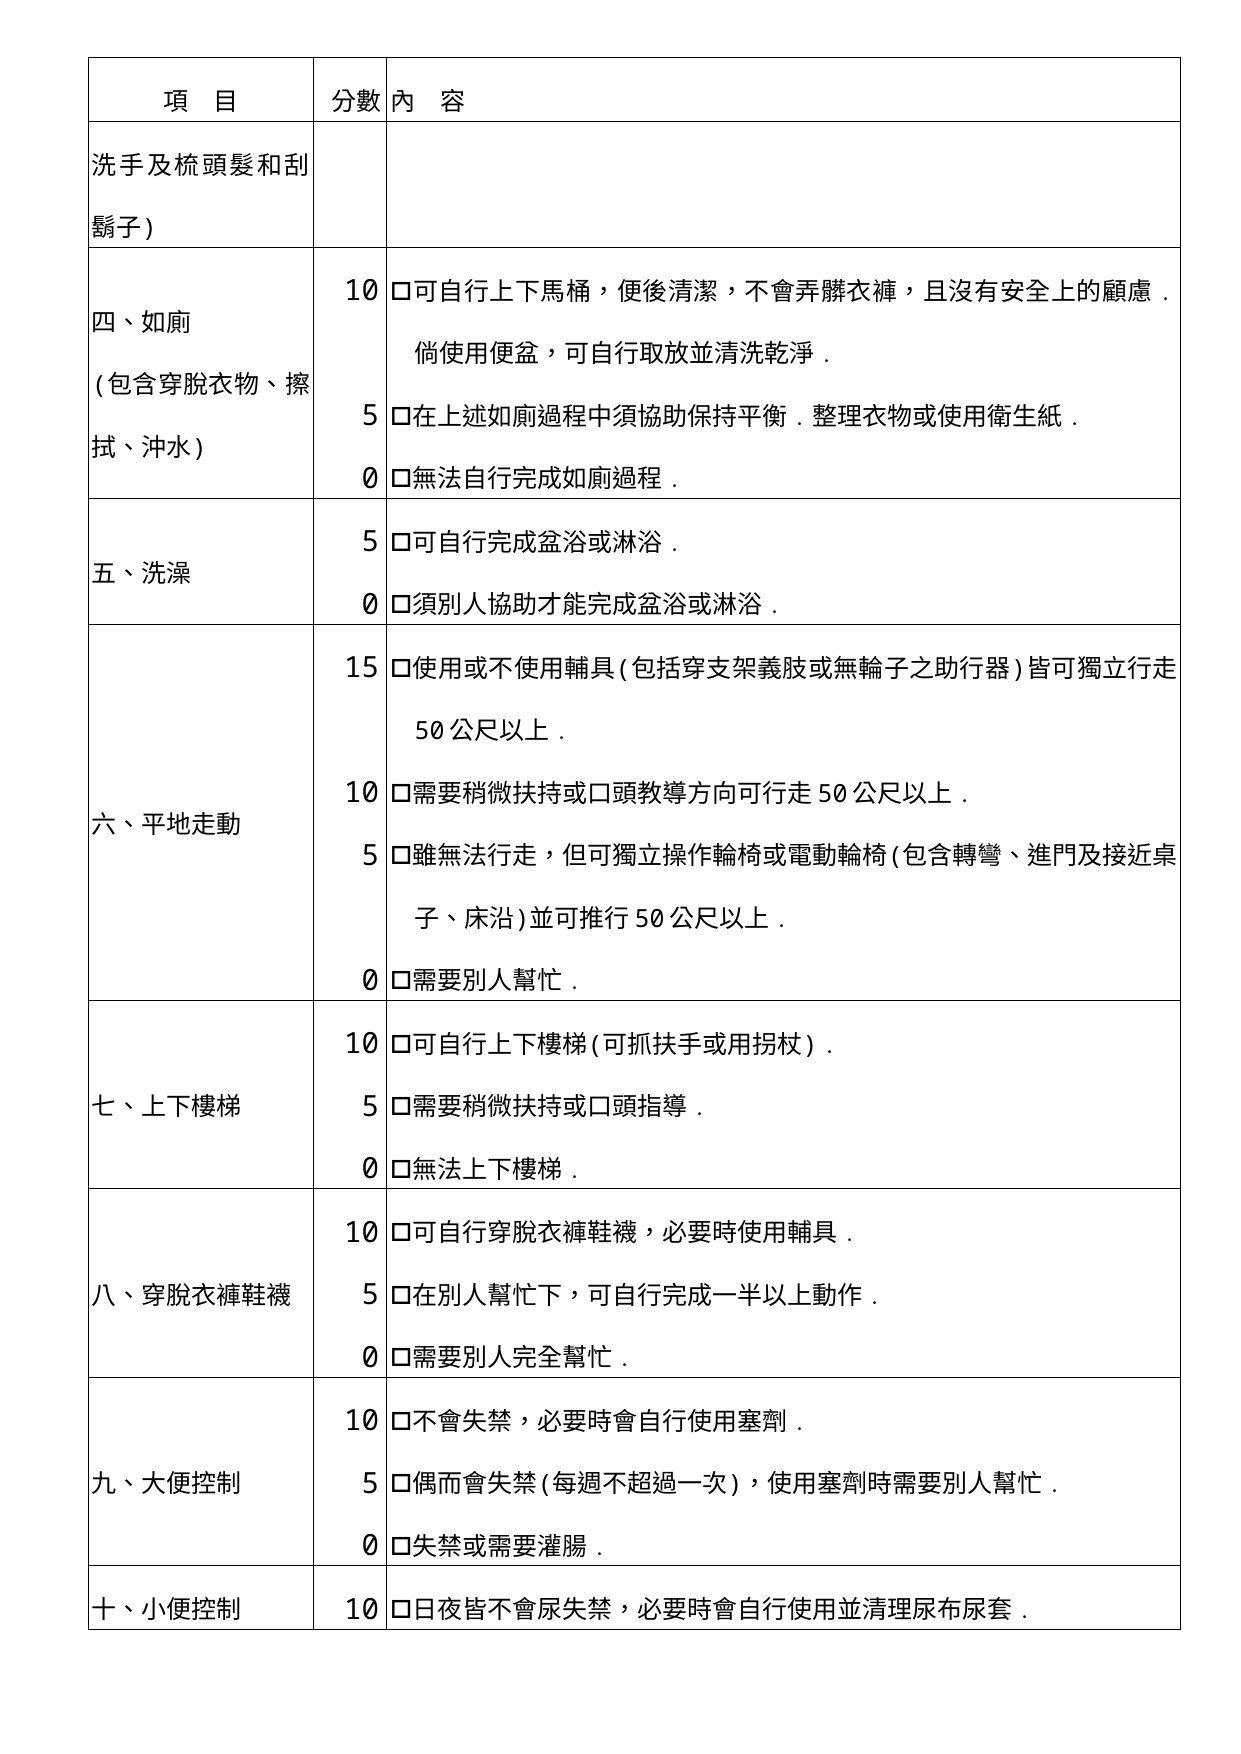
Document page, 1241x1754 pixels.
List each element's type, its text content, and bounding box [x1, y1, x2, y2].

table_cell 可自行穿脫衣褲鞋襪，必要時使用輔具﹒ 在別人幫忙下，可自行完成一半以上動作﹒ 需要別人完全幫忙﹒ [387, 1189, 1180, 1377]
table_cell 可自行完成盆浴或淋浴﹒ 須別人協助才能完成盆浴或淋浴﹒ [387, 499, 1180, 624]
table_cell 四、如廁 (包含穿脫衣物、擦拭、沖水) [89, 248, 313, 498]
table_cell 不會失禁，必要時會自行使用塞劑﹒ 偶而會失禁(每週不超過一次)，使用塞劑時需要別人幫忙﹒ 失禁或需要灌腸﹒ [387, 1378, 1180, 1565]
table_header 內 容 [387, 58, 1180, 121]
table_cell 10 [314, 1566, 386, 1629]
table_cell [314, 122, 386, 247]
table_cell 六、平地走動 [89, 625, 313, 1000]
table_cell 可自行上下馬桶，便後清潔，不會弄髒衣褲，且沒有安全上的顧慮﹒倘使用便盆，可自行取放並清洗乾淨﹒ 在上述如廁過程中須協助保持平衡﹒整理衣物或使用衛生紙﹒ 無法自行完成如廁過程﹒ [387, 248, 1180, 498]
table_cell 可自行上下樓梯(可抓扶手或用拐杖)﹒ 需要稍微扶持或口頭指導﹒ 無法上下樓梯﹒ [387, 1001, 1180, 1188]
table_header 項 目 [89, 58, 313, 121]
table_cell 九、大便控制 [89, 1378, 313, 1565]
table_cell 10 5 0 [314, 248, 386, 498]
table_cell 洗手及梳頭髮和刮鬍子) [89, 122, 313, 247]
table_cell [387, 122, 1180, 247]
table_cell 五、洗澡 [89, 499, 313, 624]
table_cell 八、穿脫衣褲鞋襪 [89, 1189, 313, 1377]
table_cell 使用或不使用輔具(包括穿支架義肢或無輪子之助行器)皆可獨立行走50公尺以上﹒ 需要稍微扶持或口頭教導方向可行走50公尺以上﹒ 雖無法行走，但可獨立操作輪椅或電動輪椅(包含轉彎、進門及接近桌子、床沿)並可推行50公尺以上﹒ 需要別人幫忙﹒ [387, 625, 1180, 1000]
table_cell 10 5 0 [314, 1378, 386, 1565]
table_cell 10 5 0 [314, 1189, 386, 1377]
table_cell 5 0 [314, 499, 386, 624]
table_cell 日夜皆不會尿失禁，必要時會自行使用並清理尿布尿套﹒ [387, 1566, 1180, 1629]
table_cell 10 5 0 [314, 1001, 386, 1188]
table_cell 七、上下樓梯 [89, 1001, 313, 1188]
table_cell 15 10 5 0 [314, 625, 386, 1000]
table_cell 十、小便控制 [89, 1566, 313, 1629]
table_header 分數 [314, 58, 386, 121]
